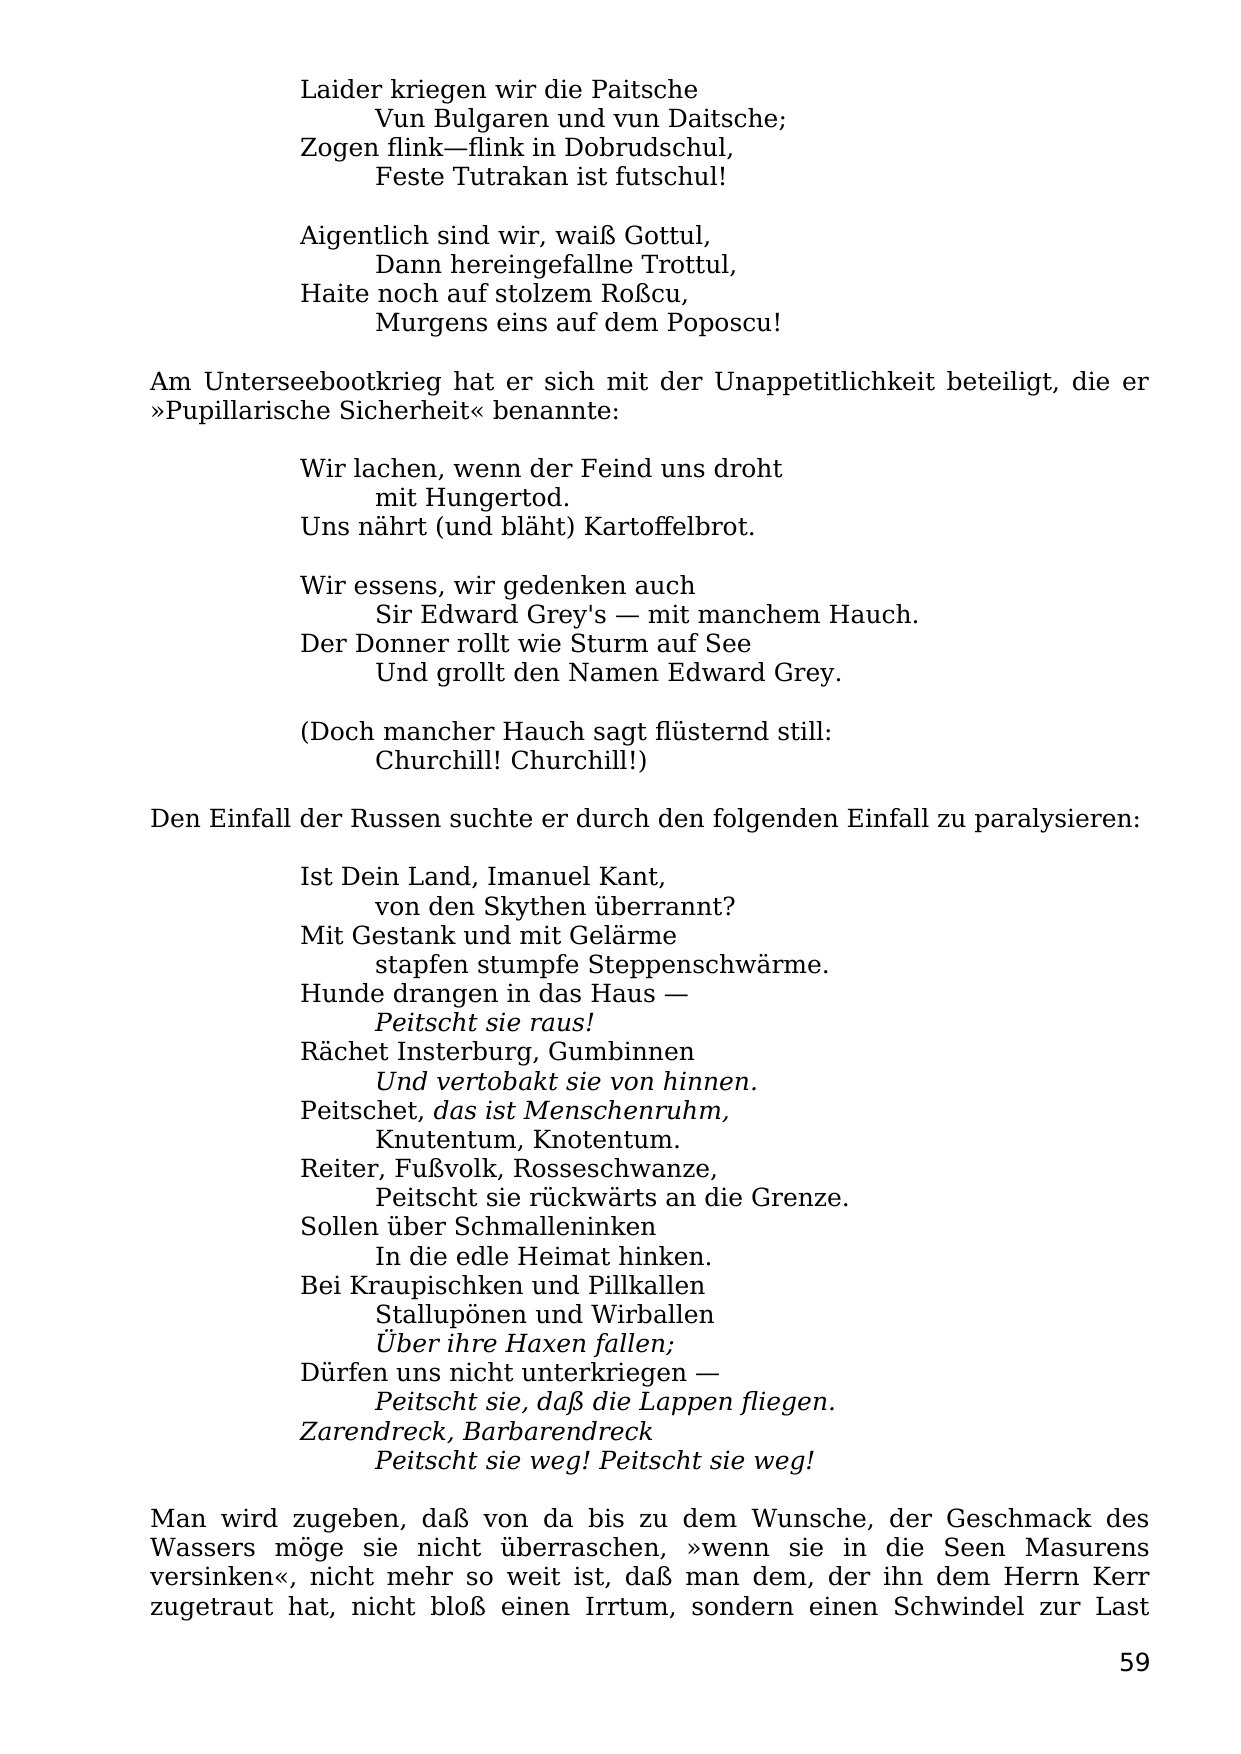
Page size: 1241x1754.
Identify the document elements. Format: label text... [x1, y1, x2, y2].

text Der Donner rollt wie Sturm auf See [300, 629, 1151, 658]
text Uns nährt (und bläht) Kartoffelbrot. [300, 512, 1151, 542]
text Sir Edward Grey's — mit manchem Hauch. [300, 600, 1151, 629]
text Stallupönen und Wirballen [300, 1300, 1151, 1329]
text Dürfen uns nicht unterkriegen — [300, 1358, 1151, 1387]
text von den Skythen überrannt? [300, 892, 1151, 921]
text (Doch mancher Hauch sagt flüsternd still: [300, 717, 1151, 746]
text Churchill! Churchill!) [300, 746, 1151, 775]
text Rächet Insterburg, Gumbinnen [300, 1037, 1151, 1067]
text Und grollt den Namen Edward Grey. [300, 658, 1151, 687]
text Zogen flink—flink in Dobrudschul, [300, 133, 1151, 162]
text Peitschet, das ist Menschenruhm, [300, 1096, 1151, 1125]
text In die edle Heimat hinken. [300, 1242, 1151, 1271]
text Peitscht sie, daß die Lappen fliegen. [300, 1387, 1151, 1417]
text Hunde drangen in das Haus — [300, 979, 1151, 1008]
text Knutentum, Knotentum. [300, 1125, 1151, 1154]
text Wir lachen, wenn der Feind uns droht [300, 454, 1151, 483]
text Zarendreck, Barbarendreck [300, 1417, 1151, 1446]
text Vun Bulgaren und vun Daitsche; [300, 104, 1151, 133]
text stapfen stumpfe Steppenschwärme. [300, 950, 1151, 979]
text Bei Kraupischken und Pillkallen [300, 1271, 1151, 1300]
text Reiter, Fußvolk, Rosseschwanze, [300, 1154, 1151, 1183]
text Man wird zugeben, daß von da bis zu dem Wunsche, der Geschmack des Wassers möge sie nicht überraschen, »wenn sie in die Seen Masurens versinken«, nicht mehr so weit ist, daß man dem, der ihn dem Herrn Kerr zugetraut hat, nicht bloß einen Irrtum, sondern einen Schwindel zur Last [150, 1504, 1151, 1621]
text Murgens eins auf dem Poposcu! [300, 308, 1151, 337]
text Dann hereingefallne Trottul, [300, 250, 1151, 279]
text Über ihre Haxen fallen; [300, 1329, 1151, 1358]
text Ist Dein Land, Imanuel Kant, [300, 862, 1151, 892]
text Peitscht sie weg! Peitscht sie weg! [300, 1446, 1151, 1475]
text Mit Gestank und mit Gelärme [300, 921, 1151, 950]
text Sollen über Schmalleninken [300, 1212, 1151, 1242]
text Feste Tutrakan ist futschul! [300, 162, 1151, 192]
text Laider kriegen wir die Paitsche [300, 75, 1151, 104]
text Peitscht sie raus! [300, 1008, 1151, 1037]
text Aigentlich sind wir, waiß Gottul, [300, 221, 1151, 250]
text Haite noch auf stolzem Roßcu, [300, 279, 1151, 308]
text mit Hungertod. [300, 483, 1151, 512]
text Den Einfall der Russen suchte er durch den folgenden Einfall zu paralysieren: [150, 804, 1151, 833]
text Wir essens, wir gedenken auch [300, 571, 1151, 600]
text Und vertobakt sie von hinnen. [300, 1067, 1151, 1096]
text Peitscht sie rückwärts an die Grenze. [300, 1183, 1151, 1212]
text Am Unterseebootkrieg hat er sich mit der Unappetitlichkeit beteiligt, die er »Pupillarische Sicherheit« benannte: [150, 367, 1151, 425]
